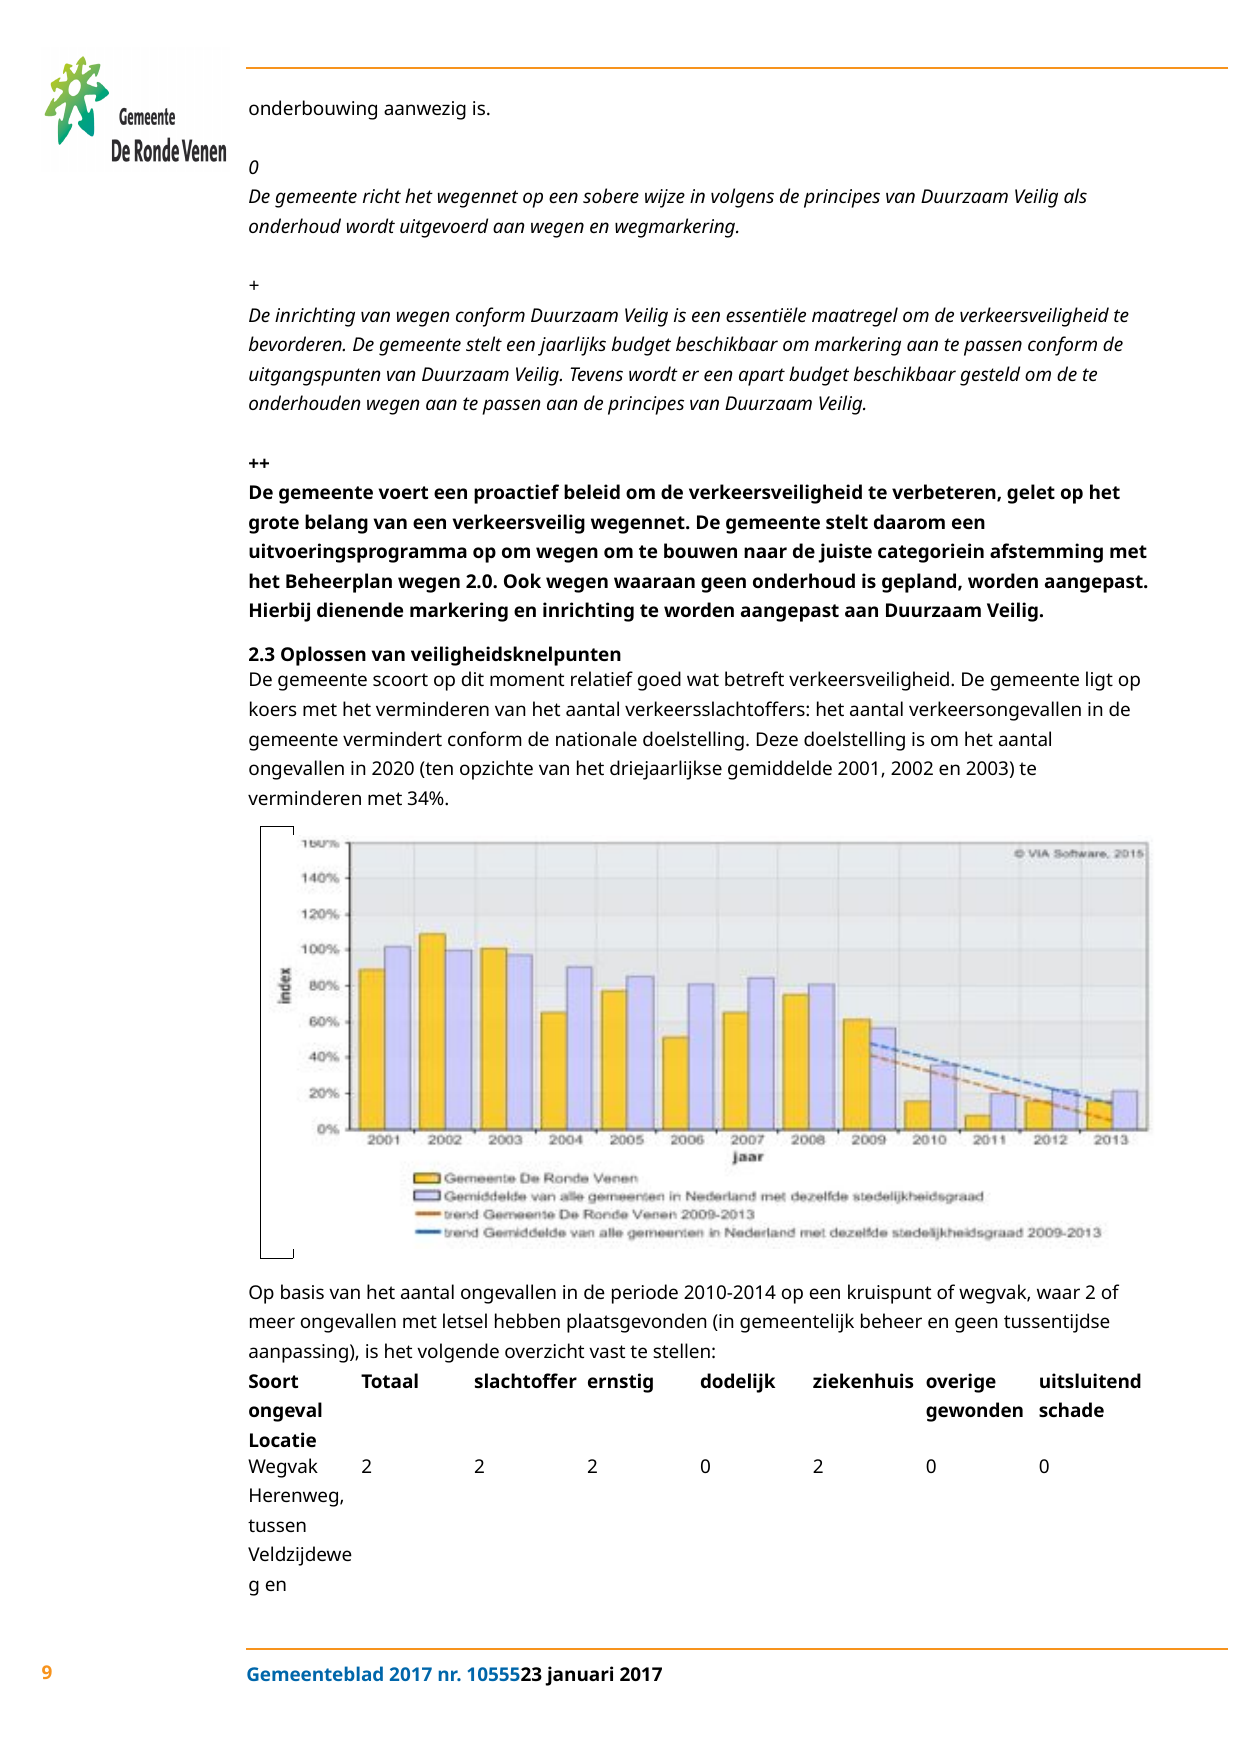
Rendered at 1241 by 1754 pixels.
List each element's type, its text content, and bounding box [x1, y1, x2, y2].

text Op basis van het aantal ongevallen in de periode 2010-2014 op een kruispunt of wegvak, waar 2 of meer ongevallen met letsel hebben plaatsgevonden (in gemeentelijk beheer en geen tussentijdse aanpassing), is het volgende overzicht vast te stellen: [248, 1279, 1152, 1364]
text onderbouwing aanwezig is. [248, 95, 1152, 121]
table_header dodelijk [700, 1368, 813, 1453]
table_cell Wegvak Herenweg, tussen Veldzijdeweg en [248, 1453, 361, 1597]
table_cell 2 [587, 1453, 700, 1597]
text 0 [248, 154, 1152, 180]
table_header Soort ongeval Locatie [248, 1368, 361, 1453]
text De gemeente scoort op dit moment relatief goed wat betreft verkeersveiligheid. De gemeente ligt op koers met het verminderen van het aantal verkeersslachtoffers: het aantal verkeersongevallen in de gemeente vermindert conform de nationale doelstelling. Deze doelstelling is om het aantal ongevallen in 2020 (ten opzichte van het driejaarlijkse gemiddelde 2001, 2002 en 2003) te verminderen met 34%. [248, 667, 1152, 811]
table_cell 0 [926, 1453, 1038, 1597]
table_header slachtoffer [474, 1368, 587, 1453]
table_header ernstig [587, 1368, 700, 1453]
text + [248, 272, 1152, 298]
text De gemeente richt het wegennet op een sobere wijze in volgens de principes van Duurzaam Veilig als onderhoud wordt uitgevoerd aan wegen en wegmarkering. [248, 183, 1152, 239]
table_cell 0 [700, 1453, 813, 1597]
table_header Totaal [361, 1368, 474, 1453]
picture [268, 835, 1155, 1249]
table_cell 2 [474, 1453, 587, 1597]
text 2.3 Oplossen van veiligheidsknelpunten [248, 641, 1152, 667]
text De gemeente voert een proactief beleid om de verkeersveiligheid te verbeteren, gelet op het grote belang van een verkeersveilig wegennet. De gemeente stelt daarom een uitvoeringsprogramma op om wegen om te bouwen naar de juiste categoriein afstemming met het Beheerplan wegen 2.0. Ook wegen waaraan geen onderhoud is gepland, worden aangepast. Hierbij dienende markering en inrichting te worden aangepast aan Duurzaam Veilig. [248, 479, 1152, 623]
text De inrichting van wegen conform Duurzaam Veilig is een essentiële maatregel om de verkeersveiligheid te bevorderen. De gemeente stelt een jaarlijks budget beschikbaar om markering aan te passen conform de uitgangspunten van Duurzaam Veilig. Tevens wordt er een apart budget beschikbaar gesteld om de te onderhouden wegen aan te passen aan de principes van Duurzaam Veilig. [248, 302, 1152, 416]
text ++ [248, 450, 1152, 476]
table_cell 2 [361, 1453, 474, 1597]
table_cell 2 [813, 1453, 926, 1597]
table_header ziekenhuis [813, 1368, 926, 1453]
picture [41, 47, 231, 172]
table_cell 0 [1039, 1453, 1152, 1597]
table_header overige gewonden [926, 1368, 1038, 1453]
table_header uitsluitend schade [1039, 1368, 1152, 1453]
